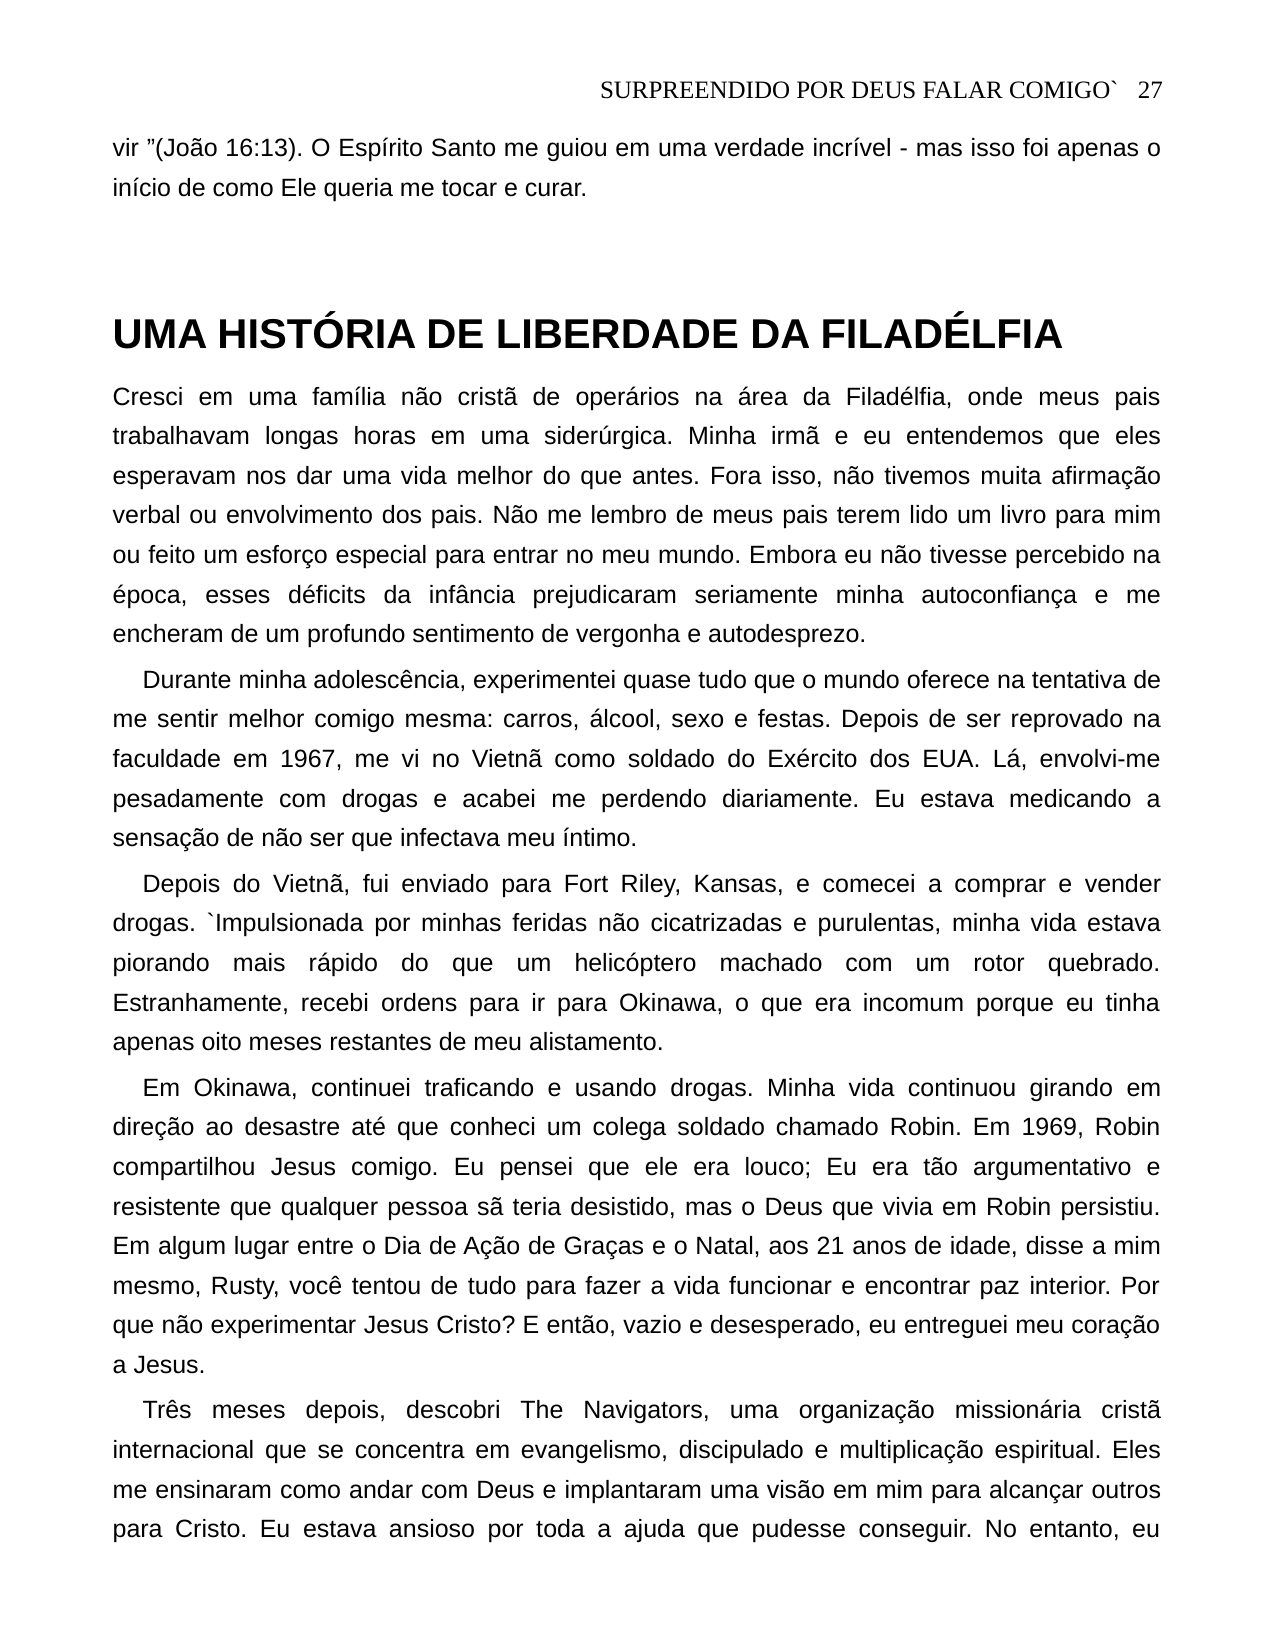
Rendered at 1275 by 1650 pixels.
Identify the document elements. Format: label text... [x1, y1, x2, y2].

text Em Okinawa, continuei traficando e usando drogas. Minha vida continuou girando em direção ao desastre até que conheci um colega soldado chamado Robin. Em 1969, Robin compartilhou Jesus comigo. Eu pensei que ele era louco; Eu era tão argumentativo e resistente que qualquer pessoa sã teria desistido, mas o Deus que vivia em Robin persistiu. Em algum lugar entre o Dia de Ação de Graças e o Natal, aos 21 anos de idade, disse a mim mesmo, Rusty, você tentou de tudo para fazer a vida funcionar e encontrar paz interior. Por que não experimentar Jesus Cristo? E então, vazio e desesperado, eu entreguei meu coração a Jesus. [112, 1073, 1162, 1379]
text Durante minha adolescência, experimentei quase tudo que o mundo oferece na tentativa de me sentir melhor comigo mesma: carros, álcool, sexo e festas. Depois de ser reprovado na faculdade em 1967, me vi no Vietnã como soldado do Exército dos EUA. Lá, envolvi-me pesadamente com drogas e acabei me perdendo diariamente. Eu estava medicando a sensação de não ser que infectava meu íntimo. [112, 665, 1162, 852]
text vir ”(João 16:13). O Espírito Santo me guiou em uma verdade incrível - mas isso foi apenas o início de como Ele queria me tocar e curar. [112, 133, 1162, 202]
text UMA HISTÓRIA DE LIBERDADE DA FILADÉLFIA [112, 310, 1162, 358]
text Depois do Vietnã, fui enviado para Fort Riley, Kansas, e comecei a comprar e vender drogas. `Impulsionada por minhas feridas não cicatrizadas e purulentas, minha vida estava piorando mais rápido do que um helicóptero machado com um rotor quebrado. Estranhamente, recebi ordens para ir para Okinawa, o que era incomum porque eu tinha apenas oito meses restantes de meu alistamento. [112, 869, 1162, 1056]
text Três meses depois, descobri The Navigators, uma organização missionária cristã internacional que se concentra em evangelismo, discipulado e multiplicação espiritual. Eles me ensinaram como andar com Deus e implantaram uma visão em mim para alcançar outros para Cristo. Eu estava ansioso por toda a ajuda que pudesse conseguir. No entanto, eu [112, 1396, 1162, 1543]
text Cresci em uma família não cristã de operários na área da Filadélfia, onde meus pais trabalhavam longas horas em uma siderúrgica. Minha irmã e eu entendemos que eles esperavam nos dar uma vida melhor do que antes. Fora isso, não tivemos muita afirmação verbal ou envolvimento dos pais. Não me lembro de meus pais terem lido um livro para mim ou feito um esforço especial para entrar no meu mundo. Embora eu não tivesse percebido na época, esses déficits da infância prejudicaram seriamente minha autoconfiança e me encheram de um profundo sentimento de vergonha e autodesprezo. [112, 382, 1162, 648]
